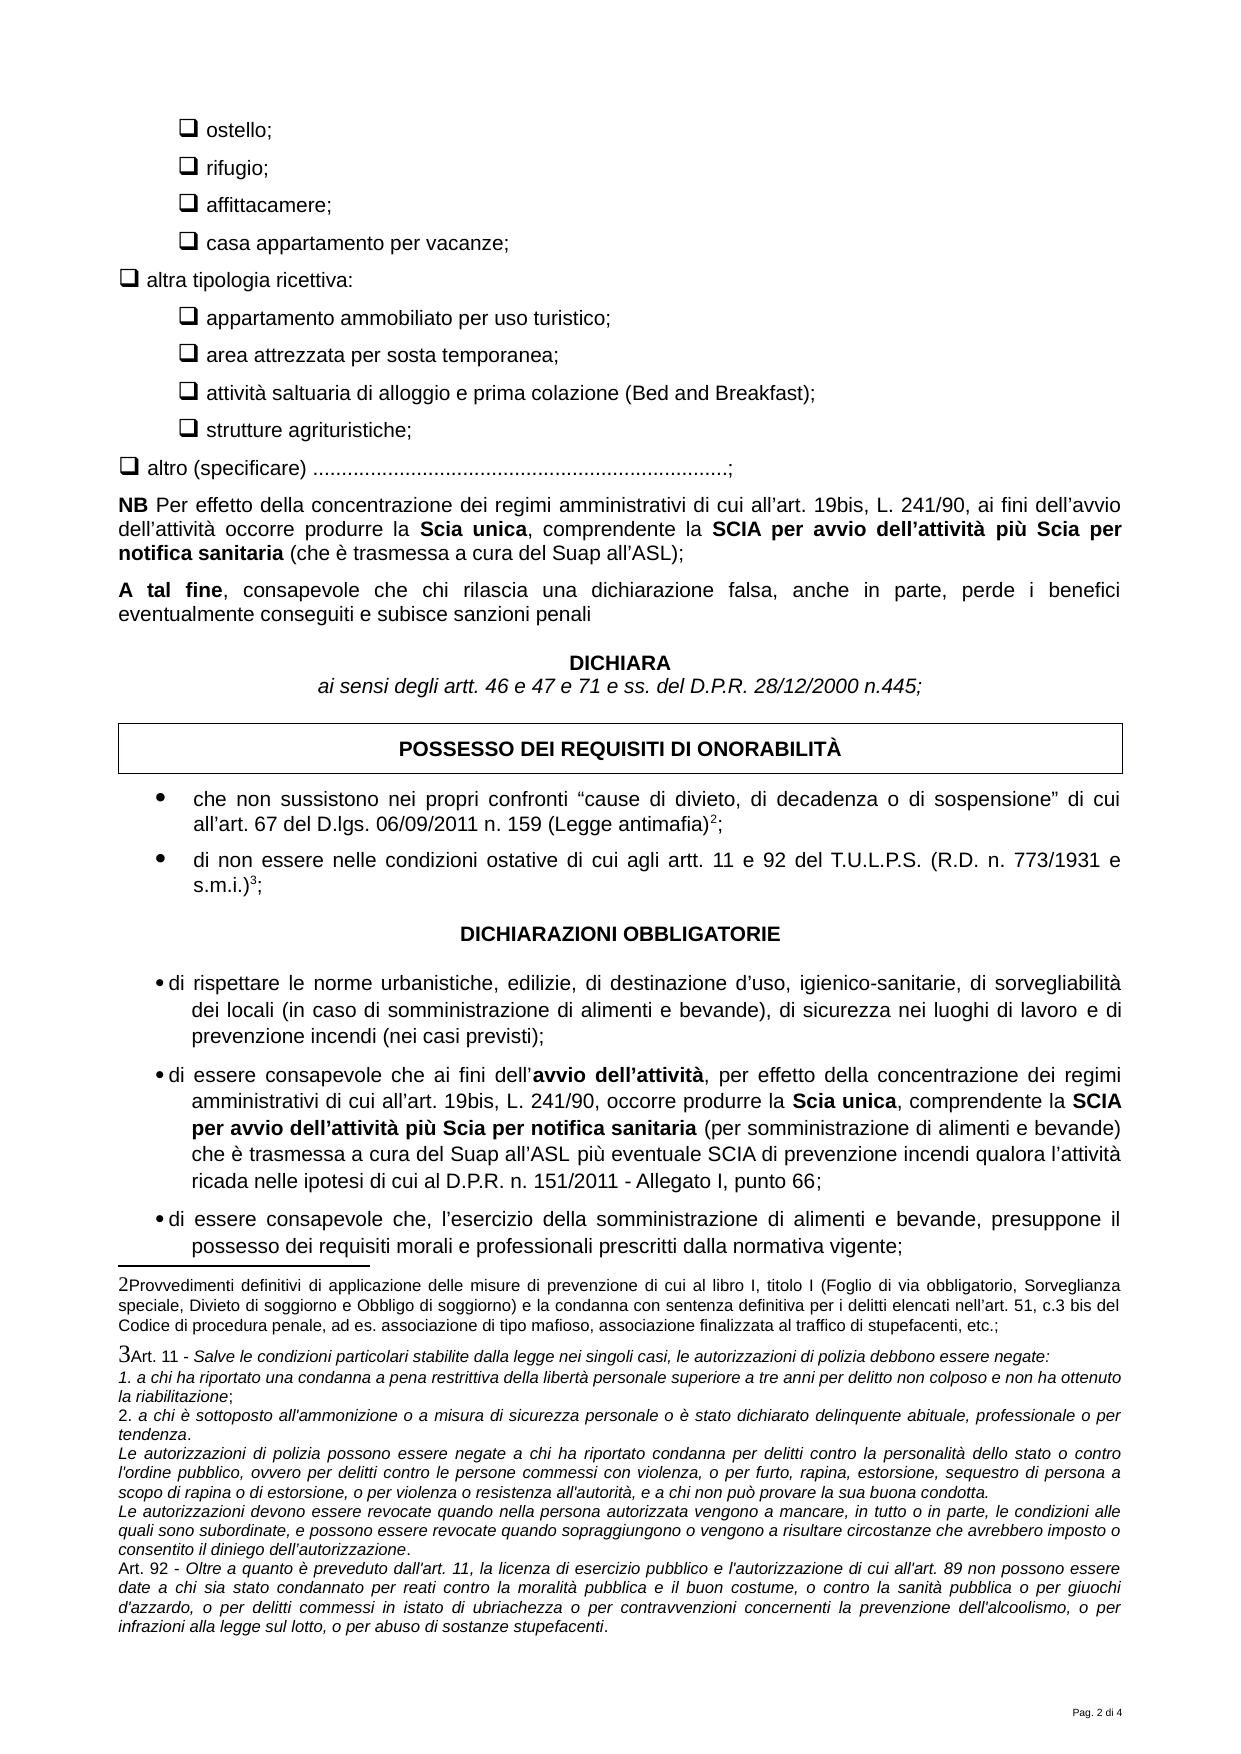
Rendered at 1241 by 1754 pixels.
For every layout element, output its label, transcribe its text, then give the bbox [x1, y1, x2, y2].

text  altra tipologia ricettiva: [118, 268, 1122, 293]
list Provvedimenti definitivi di applicazione delle misure di prevenzione di cui al libro I, titolo I (Foglio di via obbligatorio, Sorveglianza speciale, Divieto di soggiorno e Obbligo di soggiorno) e la condanna con sentenza definitiva per i delitti elencati nell’art. 51, c.3 bis del Codice di procedura penale, ad es. associazione di tipo mafioso, associazione finalizzata al traffico di stupefacenti, etc.; [118, 1272, 1122, 1334]
text  area attrezzata per sosta temporanea; [177, 343, 1122, 368]
list Art. 92 - Oltre a quanto è preveduto dall'art. 11, la licenza di esercizio pubblico e l'autorizzazione di cui all'art. 89 non possono essere date a chi sia stato condannato per reati contro la moralità pubblica e il buon costume, o contro la sanità pubblica o per giuochi d'azzardo, o per delitti commessi in istato di ubriachezza o per contravvenzioni concernenti la prevenzione dell'alcoolismo, o per infrazioni alla legge sul lotto, o per abuso di sostanze stupefacenti. [118, 1559, 1122, 1636]
text DICHIARAZIONI OBBLIGATORIE [118, 922, 1122, 946]
text  altro (specificare) ........................................................................; [118, 456, 1122, 481]
text NB Per effetto della concentrazione dei regimi amministrativi di cui all’art. 19bis, L. 241/90, ai fini dell’avvio dell’attività occorre produrre la Scia unica, comprendente la SCIA per avvio dell’attività più Scia per notifica sanitaria (che è trasmessa a cura del Suap all’ASL); [118, 493, 1122, 565]
text ai sensi degli artt. 46 e 47 e 71 e ss. del D.P.R. 28/12/2000 n.445; [118, 674, 1122, 698]
table_header POSSESSO DEI REQUISITI DI ONORABILITÀ [119, 724, 1122, 773]
text  appartamento ammobiliato per uso turistico; [177, 306, 1122, 331]
text  casa appartamento per vacanze; [177, 231, 1122, 256]
list 1. a chi ha riportato una condanna a pena restrittiva della libertà personale superiore a tre anni per delitto non colposo e non ha ottenuto la riabilitazione; [118, 1367, 1122, 1406]
list di rispettare le norme urbanistiche, edilizie, di destinazione d’uso, igienico-sanitarie, di sorvegliabilità dei locali (in caso di somministrazione di alimenti e bevande), di sicurezza nei luoghi di lavoro e di prevenzione incendi (nei casi previsti); [156, 971, 1122, 1048]
list Le autorizzazioni devono essere revocate quando nella persona autorizzata vengono a mancare, in tutto o in parte, le condizioni alle quali sono subordinate, e possono essere revocate quando sopraggiungono o vengono a risultare circostanze che avrebbero imposto o consentito il diniego dell’autorizzazione. [118, 1502, 1122, 1559]
text  ostello; [177, 118, 1122, 143]
list di essere consapevole che, l’esercizio della somministrazione di alimenti e bevande, presuppone il possesso dei requisiti morali e professionali prescritti dalla normativa vigente; [156, 1207, 1122, 1258]
text  rifugio; [177, 156, 1122, 181]
text  strutture agrituristiche; [177, 418, 1122, 443]
text  attività saltuaria di alloggio e prima colazione (Bed and Breakfast); [177, 381, 1122, 406]
list Le autorizzazioni di polizia possono essere negate a chi ha riportato condanna per delitti contro la personalità dello stato o contro l'ordine pubblico, ovvero per delitti contro le persone commessi con violenza, o per furto, rapina, estorsione, sequestro di persona a scopo di rapina o di estorsione, o per violenza o resistenza all'autorità, e a chi non può provare la sua buona condotta. [118, 1444, 1122, 1502]
list che non sussistono nei propri confronti “cause di divieto, di decadenza o di sospensione” di cui all’art. 67 del D.lgs. 06/09/2011 n. 159 (Legge antimafia); [156, 787, 1122, 836]
list di essere consapevole che ai fini dell’avvio dell’attività, per effetto della concentrazione dei regimi amministrativi di cui all’art. 19bis, L. 241/90, occorre produrre la Scia unica, comprendente la SCIA per avvio dell’attività più Scia per notifica sanitaria (per somministrazione di alimenti e bevande) che è trasmessa a cura del Suap all’ASL più eventuale SCIA di prevenzione incendi qualora l’attività ricada nelle ipotesi di cui al D.P.R. n. 151/2011 - Allegato I, punto 66; [156, 1063, 1122, 1192]
text DICHIARA [118, 650, 1122, 674]
text  affittacamere; [177, 193, 1122, 218]
text A tal fine, consapevole che chi rilascia una dichiarazione falsa, anche in parte, perde i benefici eventualmente conseguiti e subisce sanzioni penali [118, 577, 1122, 625]
list Art. 11 - Salve le condizioni particolari stabilite dalla legge nei singoli casi, le autorizzazioni di polizia debbono essere negate: [118, 1339, 1122, 1367]
list di non essere nelle condizioni ostative di cui agli artt. 11 e 92 del T.U.L.P.S. (R.D. n. 773/1931 e s.m.i.); [156, 848, 1122, 897]
list 2. a chi è sottoposto all'ammonizione o a misura di sicurezza personale o è stato dichiarato delinquente abituale, professionale o per tendenza. [118, 1406, 1122, 1444]
